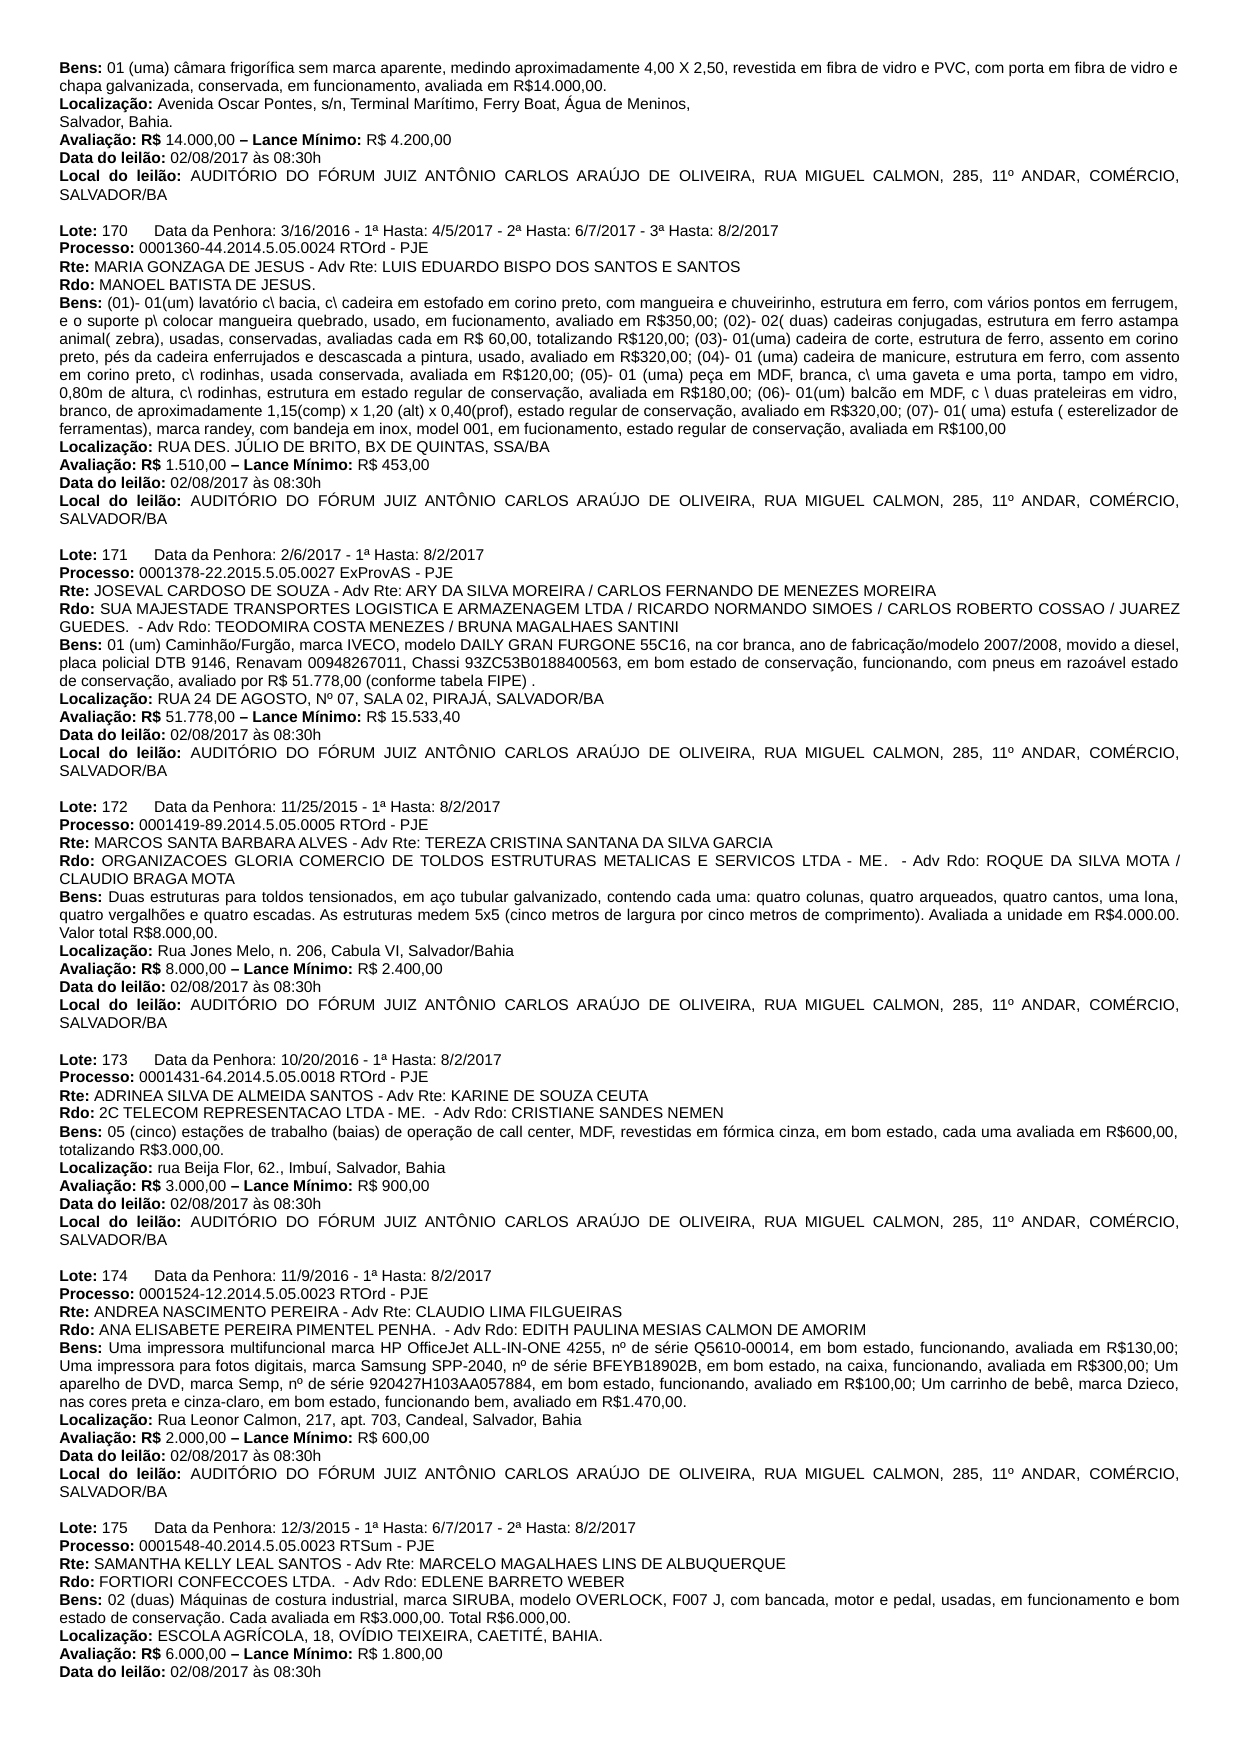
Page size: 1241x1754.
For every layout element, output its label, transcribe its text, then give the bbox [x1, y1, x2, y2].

text Avaliação: R$ 1.510,00 – Lance Mínimo: R$ 453,00 [59, 456, 1181, 473]
text Rdo: SUA MAJESTADE TRANSPORTES LOGISTICA E ARMAZENAGEM LTDA / RICARDO NORMANDO SIMOES / CARLOS ROBERTO COSSAO / JUAREZ GUEDES. - Adv Rdo: TEODOMIRA COSTA MENEZES / BRUNA MAGALHAES SANTINI [59, 600, 1181, 636]
text Lote: 172 Data da Penhora: 11/25/2015 - 1ª Hasta: 8/2/2017 [59, 798, 1181, 816]
text Data do leilão: 02/08/2017 às 08:30h [59, 1663, 1181, 1681]
text Localização: RUA DES. JÚLIO DE BRITO, BX DE QUINTAS, SSA/BA [59, 437, 1181, 456]
text Rdo: FORTIORI CONFECCOES LTDA. - Adv Rdo: EDLENE BARRETO WEBER [59, 1573, 1181, 1591]
text Rdo: ORGANIZACOES GLORIA COMERCIO DE TOLDOS ESTRUTURAS METALICAS E SERVICOS LTDA - ME. - Adv Rdo: ROQUE DA SILVA MOTA / CLAUDIO BRAGA MOTA [59, 852, 1181, 888]
text Bens: Uma impressora multifuncional marca HP OfficeJet ALL-IN-ONE 4255, nº de série Q5610-00014, em bom estado, funcionando, avaliada em R$130,00; Uma impressora para fotos digitais, marca Samsung SPP-2040, nº de série BFEYB18902B, em bom estado, na caixa, funcionando, avaliada em R$300,00; Um aparelho de DVD, marca Semp, nº de série 920427H103AA057884, em bom estado, funcionando, avaliado em R$100,00; Um carrinho de bebê, marca Dzieco, nas cores preta e cinza-claro, em bom estado, funcionando bem, avaliado em R$1.470,00. [59, 1338, 1181, 1411]
text Local do leilão: AUDITÓRIO DO FÓRUM JUIZ ANTÔNIO CARLOS ARAÚJO DE OLIVEIRA, RUA MIGUEL CALMON, 285, 11º ANDAR, COMÉRCIO, SALVADOR/BA [59, 1465, 1181, 1501]
text Rdo: MANOEL BATISTA DE JESUS. [59, 275, 1181, 293]
text Bens: 01 (um) Caminhão/Furgão, marca IVECO, modelo DAILY GRAN FURGONE 55C16, na cor branca, ano de fabricação/modelo 2007/2008, movido a diesel, placa policial DTB 9146, Renavam 00948267011, Chassi 93ZC53B0188400563, em bom estado de conservação, funcionando, com pneus em razoável estado de conservação, avaliado por R$ 51.778,00 (conforme tabela FIPE) . [59, 636, 1181, 690]
text Localização: Rua Jones Melo, n. 206, Cabula VI, Salvador/Bahia [59, 942, 1181, 960]
text Localização: rua Beija Flor, 62., Imbuí, Salvador, Bahia [59, 1158, 1181, 1176]
text Avaliação: R$ 2.000,00 – Lance Mínimo: R$ 600,00 [59, 1429, 1181, 1447]
text Local do leilão: AUDITÓRIO DO FÓRUM JUIZ ANTÔNIO CARLOS ARAÚJO DE OLIVEIRA, RUA MIGUEL CALMON, 285, 11º ANDAR, COMÉRCIO, SALVADOR/BA [59, 1212, 1181, 1248]
text Localização: Rua Leonor Calmon, 217, apt. 703, Candeal, Salvador, Bahia [59, 1411, 1181, 1429]
text Bens: 05 (cinco) estações de trabalho (baias) de operação de call center, MDF, revestidas em fórmica cinza, em bom estado, cada uma avaliada em R$600,00, totalizando R$3.000,00. [59, 1122, 1181, 1158]
text Rdo: ANA ELISABETE PEREIRA PIMENTEL PENHA. - Adv Rdo: EDITH PAULINA MESIAS CALMON DE AMORIM [59, 1321, 1181, 1338]
text Data do leilão: 02/08/2017 às 08:30h [59, 473, 1181, 492]
text Lote: 174 Data da Penhora: 11/9/2016 - 1ª Hasta: 8/2/2017 [59, 1266, 1181, 1284]
text Data do leilão: 02/08/2017 às 08:30h [59, 978, 1181, 996]
text Local do leilão: AUDITÓRIO DO FÓRUM JUIZ ANTÔNIO CARLOS ARAÚJO DE OLIVEIRA, RUA MIGUEL CALMON, 285, 11º ANDAR, COMÉRCIO, SALVADOR/BA [59, 492, 1181, 528]
text Lote: 173 Data da Penhora: 10/20/2016 - 1ª Hasta: 8/2/2017 [59, 1050, 1181, 1068]
text Rdo: 2C TELECOM REPRESENTACAO LTDA - ME. - Adv Rdo: CRISTIANE SANDES NEMEN [59, 1104, 1181, 1122]
text Data do leilão: 02/08/2017 às 08:30h [59, 1447, 1181, 1465]
text Local do leilão: AUDITÓRIO DO FÓRUM JUIZ ANTÔNIO CARLOS ARAÚJO DE OLIVEIRA, RUA MIGUEL CALMON, 285, 11º ANDAR, COMÉRCIO, SALVADOR/BA [59, 996, 1181, 1032]
text Processo: 0001524-12.2014.5.05.0023 RTOrd - PJE [59, 1284, 1181, 1302]
text Rte: ANDREA NASCIMENTO PEREIRA - Adv Rte: CLAUDIO LIMA FILGUEIRAS [59, 1302, 1181, 1321]
text Processo: 0001548-40.2014.5.05.0023 RTSum - PJE [59, 1537, 1181, 1555]
text Data do leilão: 02/08/2017 às 08:30h [59, 149, 1181, 167]
text Processo: 0001378-22.2015.5.05.0027 ExProvAS - PJE [59, 564, 1181, 582]
text Bens: Duas estruturas para toldos tensionados, em aço tubular galvanizado, contendo cada uma: quatro colunas, quatro arqueados, quatro cantos, uma lona, quatro vergalhões e quatro escadas. As estruturas medem 5x5 (cinco metros de largura por cinco metros de comprimento). Avaliada a unidade em R$4.000.00. Valor total R$8.000,00. [59, 888, 1181, 942]
text Lote: 175 Data da Penhora: 12/3/2015 - 1ª Hasta: 6/7/2017 - 2ª Hasta: 8/2/2017 [59, 1519, 1181, 1537]
text Rte: ADRINEA SILVA DE ALMEIDA SANTOS - Adv Rte: KARINE DE SOUZA CEUTA [59, 1086, 1181, 1104]
text Bens: 01 (uma) câmara frigorífica sem marca aparente, medindo aproximadamente 4,00 X 2,50, revestida em fibra de vidro e PVC, com porta em fibra de vidro e chapa galvanizada, conservada, em funcionamento, avaliada em R$14.000,00. [59, 59, 1181, 95]
text Avaliação: R$ 51.778,00 – Lance Mínimo: R$ 15.533,40 [59, 708, 1181, 726]
text Data do leilão: 02/08/2017 às 08:30h [59, 1194, 1181, 1212]
text Localização: RUA 24 DE AGOSTO, Nº 07, SALA 02, PIRAJÁ, SALVADOR/BA [59, 690, 1181, 708]
text Bens: 02 (duas) Máquinas de costura industrial, marca SIRUBA, modelo OVERLOCK, F007 J, com bancada, motor e pedal, usadas, em funcionamento e bom estado de conservação. Cada avaliada em R$3.000,00. Total R$6.000,00. [59, 1591, 1181, 1627]
text Rte: MARCOS SANTA BARBARA ALVES - Adv Rte: TEREZA CRISTINA SANTANA DA SILVA GARCIA [59, 834, 1181, 852]
text Avaliação: R$ 3.000,00 – Lance Mínimo: R$ 900,00 [59, 1176, 1181, 1194]
text Rte: MARIA GONZAGA DE JESUS - Adv Rte: LUIS EDUARDO BISPO DOS SANTOS E SANTOS [59, 257, 1181, 275]
text Rte: JOSEVAL CARDOSO DE SOUZA - Adv Rte: ARY DA SILVA MOREIRA / CARLOS FERNANDO DE MENEZES MOREIRA [59, 582, 1181, 600]
text Local do leilão: AUDITÓRIO DO FÓRUM JUIZ ANTÔNIO CARLOS ARAÚJO DE OLIVEIRA, RUA MIGUEL CALMON, 285, 11º ANDAR, COMÉRCIO, SALVADOR/BA [59, 167, 1181, 203]
text Localização: Avenida Oscar Pontes, s/n, Terminal Marítimo, Ferry Boat, Água de Meninos, [59, 95, 1181, 113]
text Bens: (01)- 01(um) lavatório c\ bacia, c\ cadeira em estofado em corino preto, com mangueira e chuveirinho, estrutura em ferro, com vários pontos em ferrugem, e o suporte p\ colocar mangueira quebrado, usado, em fucionamento, avaliado em R$350,00; (02)- 02( duas) cadeiras conjugadas, estrutura em ferro astampa animal( zebra), usadas, conservadas, avaliadas cada em R$ 60,00, totalizando R$120,00; (03)- 01(uma) cadeira de corte, estrutura de ferro, assento em corino preto, pés da cadeira enferrujados e descascada a pintura, usado, avaliado em R$320,00; (04)- 01 (uma) cadeira de manicure, estrutura em ferro, com assento em corino preto, c\ rodinhas, usada conservada, avaliada em R$120,00; (05)- 01 (uma) peça em MDF, branca, c\ uma gaveta e uma porta, tampo em vidro, 0,80m de altura, c\ rodinhas, estrutura em estado regular de conservação, avaliada em R$180,00; (06)- 01(um) balcão em MDF, c \ duas prateleiras em vidro, branco, de aproximadamente 1,15(comp) x 1,20 (alt) x 0,40(prof), estado regular de conservação, avaliado em R$320,00; (07)- 01( uma) estufa ( esterelizador de ferramentas), marca randey, com bandeja em inox, model 001, em fucionamento, estado regular de conservação, avaliada em R$100,00 [59, 293, 1181, 437]
text Data do leilão: 02/08/2017 às 08:30h [59, 726, 1181, 744]
text Processo: 0001431-64.2014.5.05.0018 RTOrd - PJE [59, 1068, 1181, 1086]
text Avaliação: R$ 6.000,00 – Lance Mínimo: R$ 1.800,00 [59, 1645, 1181, 1663]
text Lote: 170 Data da Penhora: 3/16/2016 - 1ª Hasta: 4/5/2017 - 2ª Hasta: 6/7/2017 - 3ª Hasta: 8/2/2017 [59, 221, 1181, 239]
text Avaliação: R$ 8.000,00 – Lance Mínimo: R$ 2.400,00 [59, 960, 1181, 978]
text Avaliação: R$ 14.000,00 – Lance Mínimo: R$ 4.200,00 [59, 131, 1181, 149]
text Local do leilão: AUDITÓRIO DO FÓRUM JUIZ ANTÔNIO CARLOS ARAÚJO DE OLIVEIRA, RUA MIGUEL CALMON, 285, 11º ANDAR, COMÉRCIO, SALVADOR/BA [59, 744, 1181, 780]
text Processo: 0001419-89.2014.5.05.0005 RTOrd - PJE [59, 816, 1181, 834]
text Processo: 0001360-44.2014.5.05.0024 RTOrd - PJE [59, 239, 1181, 257]
text Lote: 171 Data da Penhora: 2/6/2017 - 1ª Hasta: 8/2/2017 [59, 546, 1181, 564]
text Rte: SAMANTHA KELLY LEAL SANTOS - Adv Rte: MARCELO MAGALHAES LINS DE ALBUQUERQUE [59, 1555, 1181, 1573]
text Salvador, Bahia. [59, 113, 1181, 131]
text Localização: ESCOLA AGRÍCOLA, 18, OVÍDIO TEIXEIRA, CAETITÉ, BAHIA. [59, 1627, 1181, 1645]
